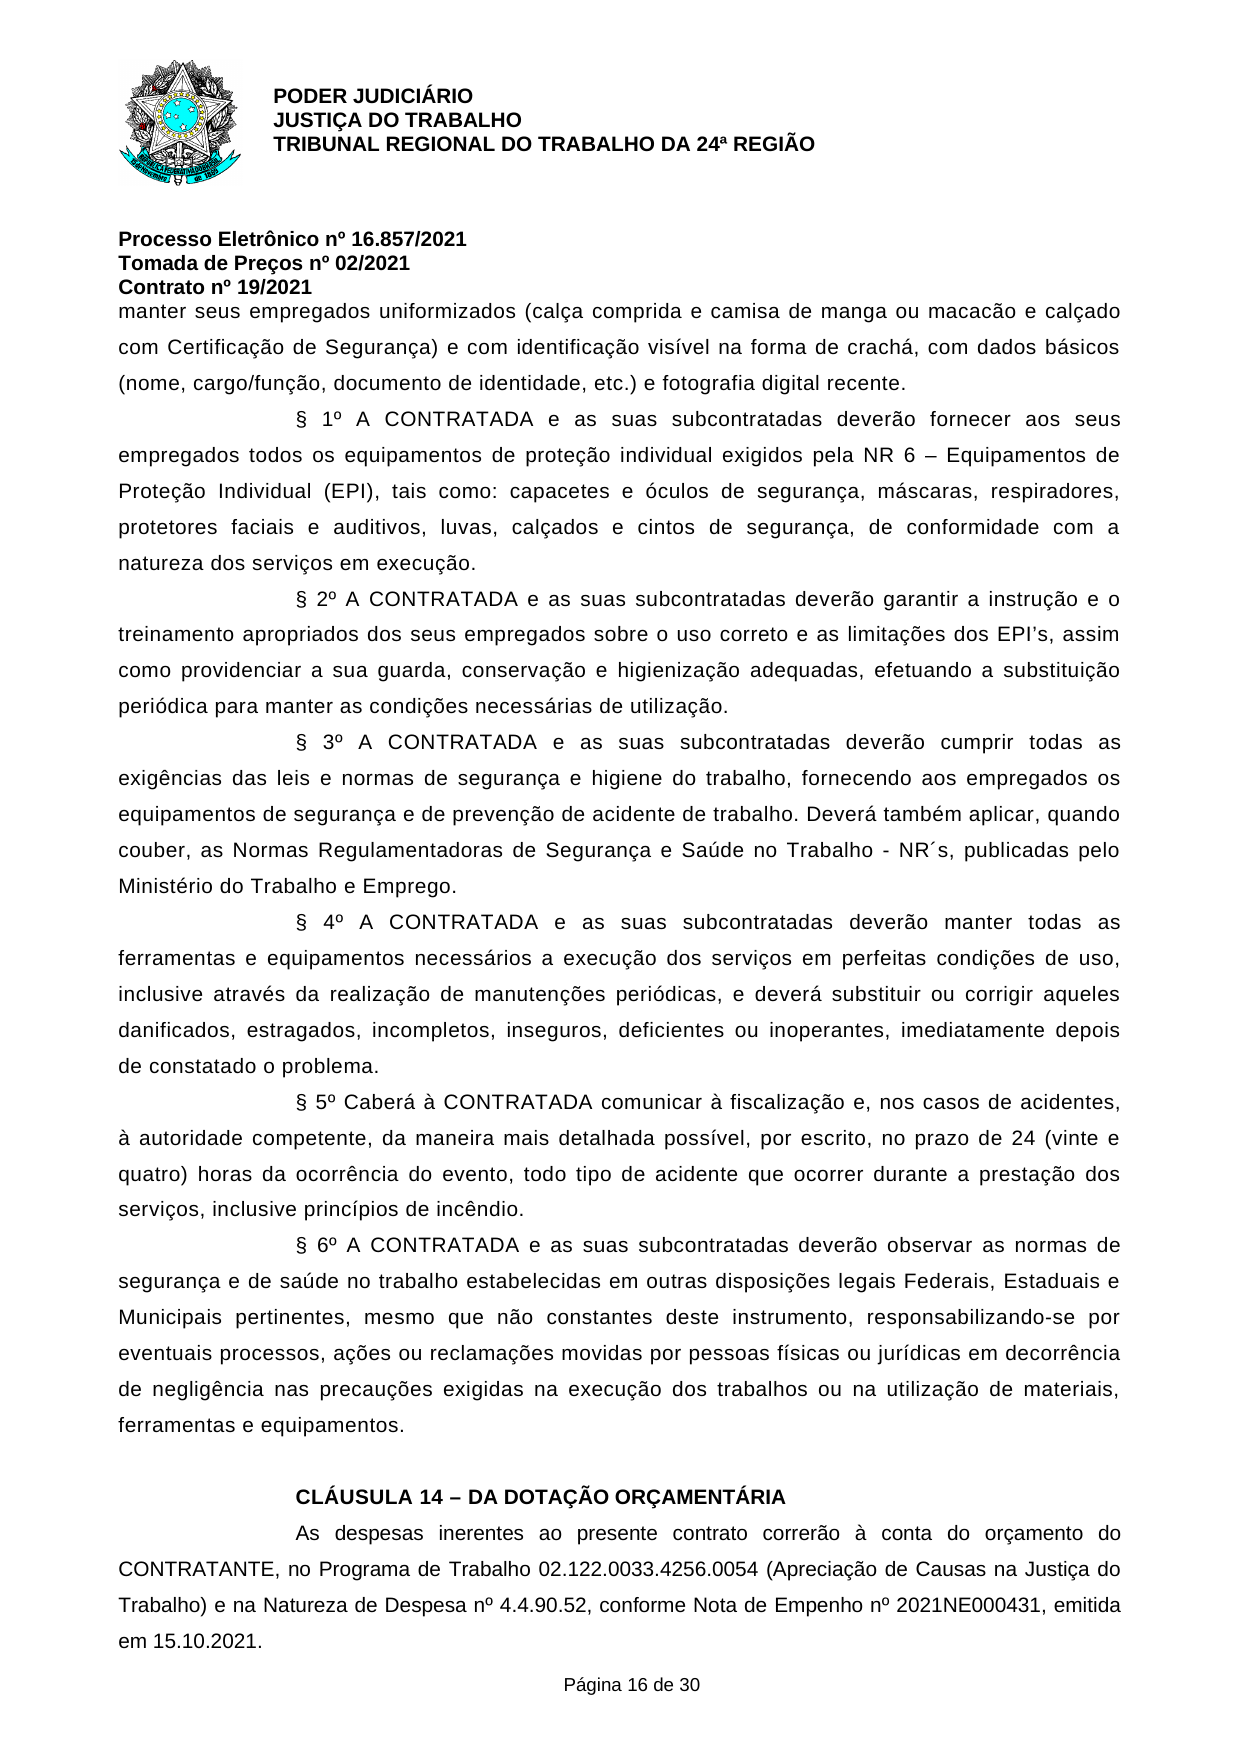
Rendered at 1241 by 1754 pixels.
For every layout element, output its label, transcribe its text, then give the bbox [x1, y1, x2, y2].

text § 3º A CONTRATADA e as suas subcontratadas deverão cumprir todas as exigências das leis e normas de segurança e higiene do trabalho, fornecendo aos empregados os equipamentos de segurança e de prevenção de acidente de trabalho. Deverá também aplicar, quando couber, as Normas Regulamentadoras de Segurança e Saúde no Trabalho - NR´s, publicadas pelo Ministério do Trabalho e Emprego. [118, 730, 1122, 898]
picture [118, 59, 243, 186]
text § 2º A CONTRATADA e as suas subcontratadas deverão garantir a instrução e o treinamento apropriados dos seus empregados sobre o uso correto e as limitações dos EPI’s, assim como providenciar a sua guarda, conservação e higienização adequadas, efetuando a substituição periódica para manter as condições necessárias de utilização. [118, 586, 1122, 718]
text CLÁUSULA 14 – DA DOTAÇÃO ORÇAMENTÁRIA [118, 1485, 1122, 1509]
text manter seus empregados uniformizados (calça comprida e camisa de manga ou macacão e calçado com Certificação de Segurança) e com identificação visível na forma de crachá, com dados básicos (nome, cargo/função, documento de identidade, etc.) e fotografia digital recente. [118, 299, 1122, 395]
text As despesas inerentes ao presente contrato correrão à conta do orçamento do CONTRATANTE, no Programa de Trabalho 02.122.0033.4256.0054 (Apreciação de Causas na Justiça do Trabalho) e na Natureza de Despesa nº 4.4.90.52, conforme Nota de Empenho nº 2021NE000431, emitida em 15.10.2021. [118, 1521, 1122, 1652]
text § 1º A CONTRATADA e as suas subcontratadas deverão fornecer aos seus empregados todos os equipamentos de proteção individual exigidos pela NR 6 – Equipamentos de Proteção Individual (EPI), tais como: capacetes e óculos de segurança, máscaras, respiradores, protetores faciais e auditivos, luvas, calçados e cintos de segurança, de conformidade com a natureza dos serviços em execução. [118, 407, 1122, 574]
text § 5º Caberá à CONTRATADA comunicar à fiscalização e, nos casos de acidentes, à autoridade competente, da maneira mais detalhada possível, por escrito, no prazo de 24 (vinte e quatro) horas da ocorrência do evento, todo tipo de acidente que ocorrer durante a prestação dos serviços, inclusive princípios de incêndio. [118, 1089, 1122, 1221]
text § 6º A CONTRATADA e as suas subcontratadas deverão observar as normas de segurança e de saúde no trabalho estabelecidas em outras disposições legais Federais, Estaduais e Municipais pertinentes, mesmo que não constantes deste instrumento, responsabilizando-se por eventuais processos, ações ou reclamações movidas por pessoas físicas ou jurídicas em decorrência de negligência nas precauções exigidas na execução dos trabalhos ou na utilização de materiais, ferramentas e equipamentos. [118, 1233, 1122, 1437]
text § 4º A CONTRATADA e as suas subcontratadas deverão manter todas as ferramentas e equipamentos necessários a execução dos serviços em perfeitas condições de uso, inclusive através da realização de manutenções periódicas, e deverá substituir ou corrigir aqueles danificados, estragados, incompletos, inseguros, deficientes ou inoperantes, imediatamente depois de constatado o problema. [118, 910, 1122, 1077]
